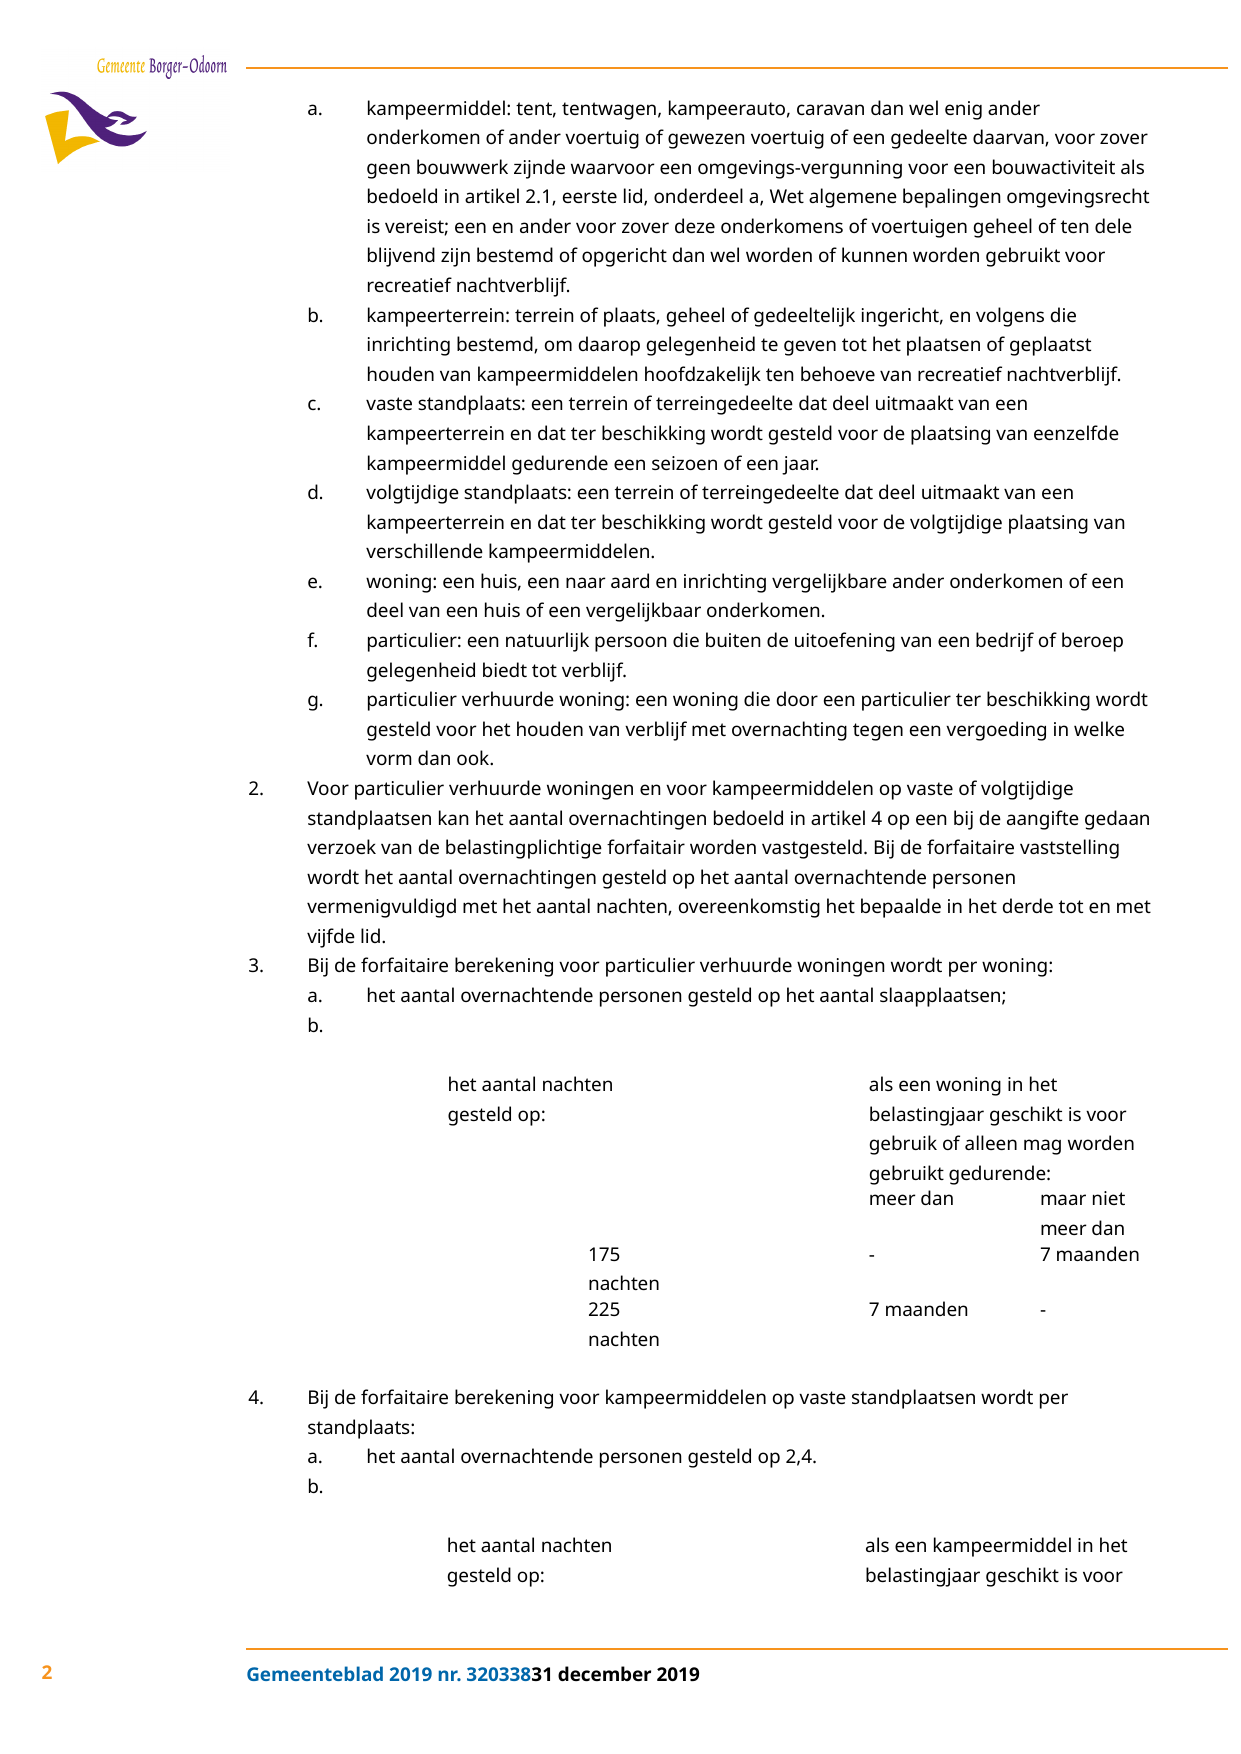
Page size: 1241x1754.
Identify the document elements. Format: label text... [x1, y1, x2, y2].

list woning: een huis, een naar aard en inrichting vergelijkbare ander onderkomen of een deel van een huis of een vergelijkbaar onderkomen. [307, 568, 1152, 623]
list vaste standplaats: een terrein of terreingedeelte dat deel uitmaakt van een kampeerterrein en dat ter beschikking wordt gesteld voor de plaatsing van eenzelfde kampeermiddel gedurende een seizoen of een jaar. [307, 391, 1152, 476]
picture [41, 47, 231, 172]
table_cell [669, 1241, 810, 1296]
list particulier: een natuurlijk persoon die buiten de uitoefening van een bedrijf of beroep gelegenheid biedt tot verblijf. [307, 627, 1152, 683]
table_header [669, 1071, 810, 1186]
list kampeerterrein: terrein of plaats, geheel of gedeeltelijk ingericht, en volgens die inrichting bestemd, om daarop gelegenheid te geven tot het plaatsen of geplaatst houden van kampeermiddelen hoofdzakelijk ten behoeve van recreatief nachtverblijf. [307, 302, 1152, 387]
list Voor particulier verhuurde woningen en voor kampeermiddelen op vaste of volgtijdige standplaatsen kan het aantal overnachtingen bedoeld in artikel 4 op een bij de aangifte gedaan verzoek van de belastingplichtige forfaitair worden vastgesteld. Bij de forfaitaire vaststelling wordt het aantal overnachtingen gesteld op het aantal overnachtende personen vermenigvuldigd met het aantal nachten, overeenkomstig het bepaalde in het derde tot en met vijfde lid. [248, 775, 1152, 949]
table_cell [248, 1296, 388, 1352]
table_cell [389, 1296, 529, 1352]
list volgtijdige standplaats: een terrein of terreingedeelte dat deel uitmaakt van een kampeerterrein en dat ter beschikking wordt gesteld voor de volgtijdige plaatsing van verschillende kampeermiddelen. [307, 479, 1152, 564]
table_cell meer dan [810, 1186, 981, 1241]
table_cell [529, 1186, 669, 1241]
list het aantal overnachtende personen gesteld op het aantal slaapplaatsen; [307, 982, 1152, 1008]
table_cell 175 nachten [529, 1241, 669, 1296]
table_header het aantal nachten gesteld op: [389, 1071, 669, 1186]
list Bij de forfaitaire berekening voor particulier verhuurde woningen wordt per woning: [248, 953, 1152, 978]
table_cell [669, 1296, 810, 1352]
table_cell 7 maanden [810, 1296, 981, 1352]
list particulier verhuurde woning: een woning die door een particulier ter beschikking wordt gesteld voor het houden van verblijf met overnachting tegen een vergoeding in welke vorm dan ook. [307, 686, 1152, 771]
table_cell [389, 1186, 529, 1241]
list het aantal overnachtende personen gesteld op 2,4. [307, 1443, 1152, 1469]
table_cell 225 nachten [529, 1296, 669, 1352]
table_header het aantal nachten gesteld op: [388, 1533, 666, 1588]
table_header [666, 1533, 806, 1588]
list kampeermiddel: tent, tentwagen, kampeerauto, caravan dan wel enig ander onderkomen of ander voertuig of gewezen voertuig of een gedeelte daarvan, voor zover geen bouwwerk zijnde waarvoor een omgevings-vergunning voor een bouwactiviteit als bedoeld in artikel 2.1, eerste lid, onderdeel a, Wet algemene bepalingen omgevingsrecht is vereist; een en ander voor zover deze onderkomens of voertuigen geheel of ten dele blijvend zijn bestemd of opgericht dan wel worden of kunnen worden gebruikt voor recreatief nachtverblijf. [307, 95, 1152, 298]
table_header [248, 1071, 388, 1186]
table_cell - [810, 1241, 981, 1296]
table_header [248, 1533, 387, 1588]
table_cell [389, 1241, 529, 1296]
table_cell 7 maanden [981, 1241, 1152, 1296]
table_cell [248, 1241, 388, 1296]
table_header als een kampeermiddel in het belastingjaar geschikt is voor [806, 1533, 1152, 1588]
list Bij de forfaitaire berekening voor kampeermiddelen op vaste standplaatsen wordt per standplaats: [248, 1384, 1152, 1440]
table_header als een woning in het belastingjaar geschikt is voor gebruik of alleen mag worden gebruikt gedurende: [810, 1071, 1152, 1186]
table_cell [248, 1186, 388, 1241]
table_cell maar niet meer dan [981, 1186, 1152, 1241]
table_cell - [981, 1296, 1152, 1352]
table_cell [669, 1186, 810, 1241]
